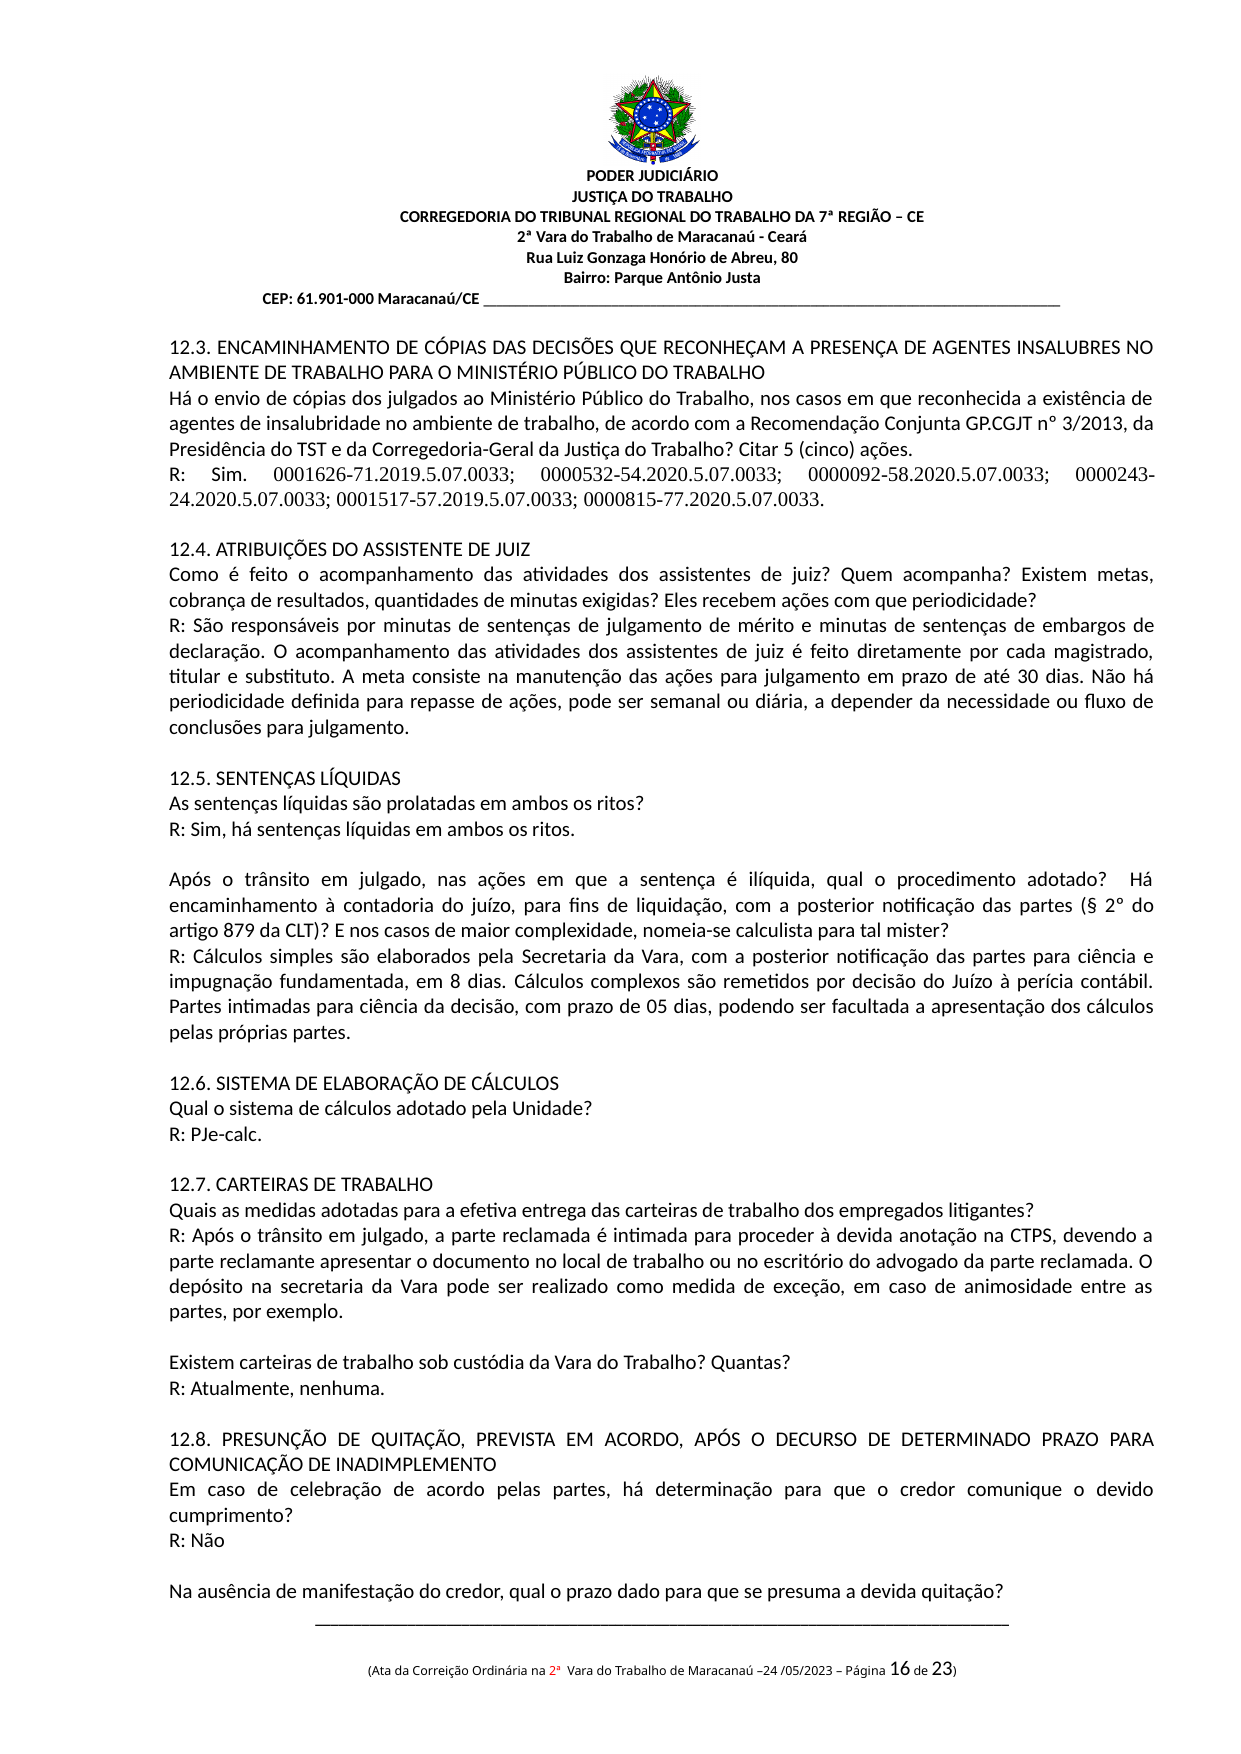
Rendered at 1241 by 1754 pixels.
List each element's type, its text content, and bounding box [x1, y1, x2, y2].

picture [603, 73, 702, 166]
subtitle Em caso de celebração de acordo pelas partes, há determinação para que o credor comunique o devido cumprimento? [169, 1477, 1155, 1527]
subtitle R: Sim. 0001626-71.2019.5.07.0033; 0000532-54.2020.5.07.0033; 0000092-58.2020.5.07.0033; 0000243-24.2020.5.07.0033; 0001517-57.2019.5.07.0033; 0000815-77.2020.5.07.0033. [169, 461, 1155, 511]
subtitle Existem carteiras de trabalho sob custódia da Vara do Trabalho? Quantas? [169, 1349, 1155, 1375]
subtitle 12.7. CARTEIRAS DE TRABALHO [169, 1172, 1155, 1197]
subtitle 12.5. SENTENÇAS LÍQUIDAS [169, 765, 1155, 790]
subtitle R: Não [169, 1527, 1155, 1553]
subtitle Como é feito o acompanhamento das atividades dos assistentes de juiz? Quem acompanha? Existem metas, cobrança de resultados, quantidades de minutas exigidas? Eles recebem ações com que periodicidade? [169, 562, 1155, 612]
subtitle 12.6. SISTEMA DE ELABORAÇÃO DE CÁLCULOS [169, 1070, 1155, 1095]
subtitle Qual o sistema de cálculos adotado pela Unidade? [169, 1095, 1155, 1121]
subtitle Quais as medidas adotadas para a efetiva entrega das carteiras de trabalho dos empregados litigantes? [169, 1197, 1155, 1222]
subtitle R: São responsáveis por minutas de sentenças de julgamento de mérito e minutas de sentenças de embargos de declaração. O acompanhamento das atividades dos assistentes de juiz é feito diretamente por cada magistrado, titular e substituto. A meta consiste na manutenção das ações para julgamento em prazo de até 30 dias. Não há periodicidade definida para repasse de ações, pode ser semanal ou diária, a depender da necessidade ou fluxo de conclusões para julgamento. [169, 612, 1155, 739]
subtitle R: Atualmente, nenhuma. [169, 1375, 1155, 1400]
subtitle 12.4. ATRIBUIÇÕES DO ASSISTENTE DE JUIZ [169, 536, 1155, 562]
subtitle 12.8. PRESUNÇÃO DE QUITAÇÃO, PREVISTA EM ACORDO, APÓS O DECURSO DE DETERMINADO PRAZO PARA COMUNICAÇÃO DE INADIMPLEMENTO [169, 1426, 1155, 1477]
subtitle Há o envio de cópias dos julgados ao Ministério Público do Trabalho, nos casos em que reconhecida a existência de agentes de insalubridade no ambiente de trabalho, de acordo com a Recomendação Conjunta GP.CGJT nº 3/2013, da Presidência do TST e da Corregedoria-Geral da Justiça do Trabalho? Citar 5 (cinco) ações. [169, 385, 1155, 461]
subtitle R: Após o trânsito em julgado, a parte reclamada é intimada para proceder à devida anotação na CTPS, devendo a parte reclamante apresentar o documento no local de trabalho ou no escritório do advogado da parte reclamada. O depósito na secretaria da Vara pode ser realizado como medida de exceção, em caso de animosidade entre as partes, por exemplo. [169, 1222, 1155, 1324]
subtitle R: PJe-calc. [169, 1121, 1155, 1146]
subtitle As sentenças líquidas são prolatadas em ambos os ritos? [169, 790, 1155, 816]
subtitle Após o trânsito em julgado, nas ações em que a sentença é ilíquida, qual o procedimento adotado? Há encaminhamento à contadoria do juízo, para fins de liquidação, com a posterior notificação das partes (§ 2º do artigo 879 da CLT)? E nos casos de maior complexidade, nomeia-se calculista para tal mister? [169, 867, 1155, 943]
subtitle R: Cálculos simples são elaborados pela Secretaria da Vara, com a posterior notificação das partes para ciência e impugnação fundamentada, em 8 dias. Cálculos complexos são remetidos por decisão do Juízo à perícia contábil. Partes intimadas para ciência da decisão, com prazo de 05 dias, podendo ser facultada a apresentação dos cálculos pelas próprias partes. [169, 943, 1155, 1044]
subtitle Na ausência de manifestação do credor, qual o prazo dado para que se presuma a devida quitação? [169, 1578, 1155, 1604]
subtitle R: Sim, há sentenças líquidas em ambos os ritos. [169, 816, 1155, 841]
subtitle 12.3. ENCAMINHAMENTO DE CÓPIAS DAS DECISÕES QUE RECONHEÇAM A PRESENÇA DE AGENTES INSALUBRES NO AMBIENTE DE TRABALHO PARA O MINISTÉRIO PÚBLICO DO TRABALHO [169, 334, 1155, 385]
